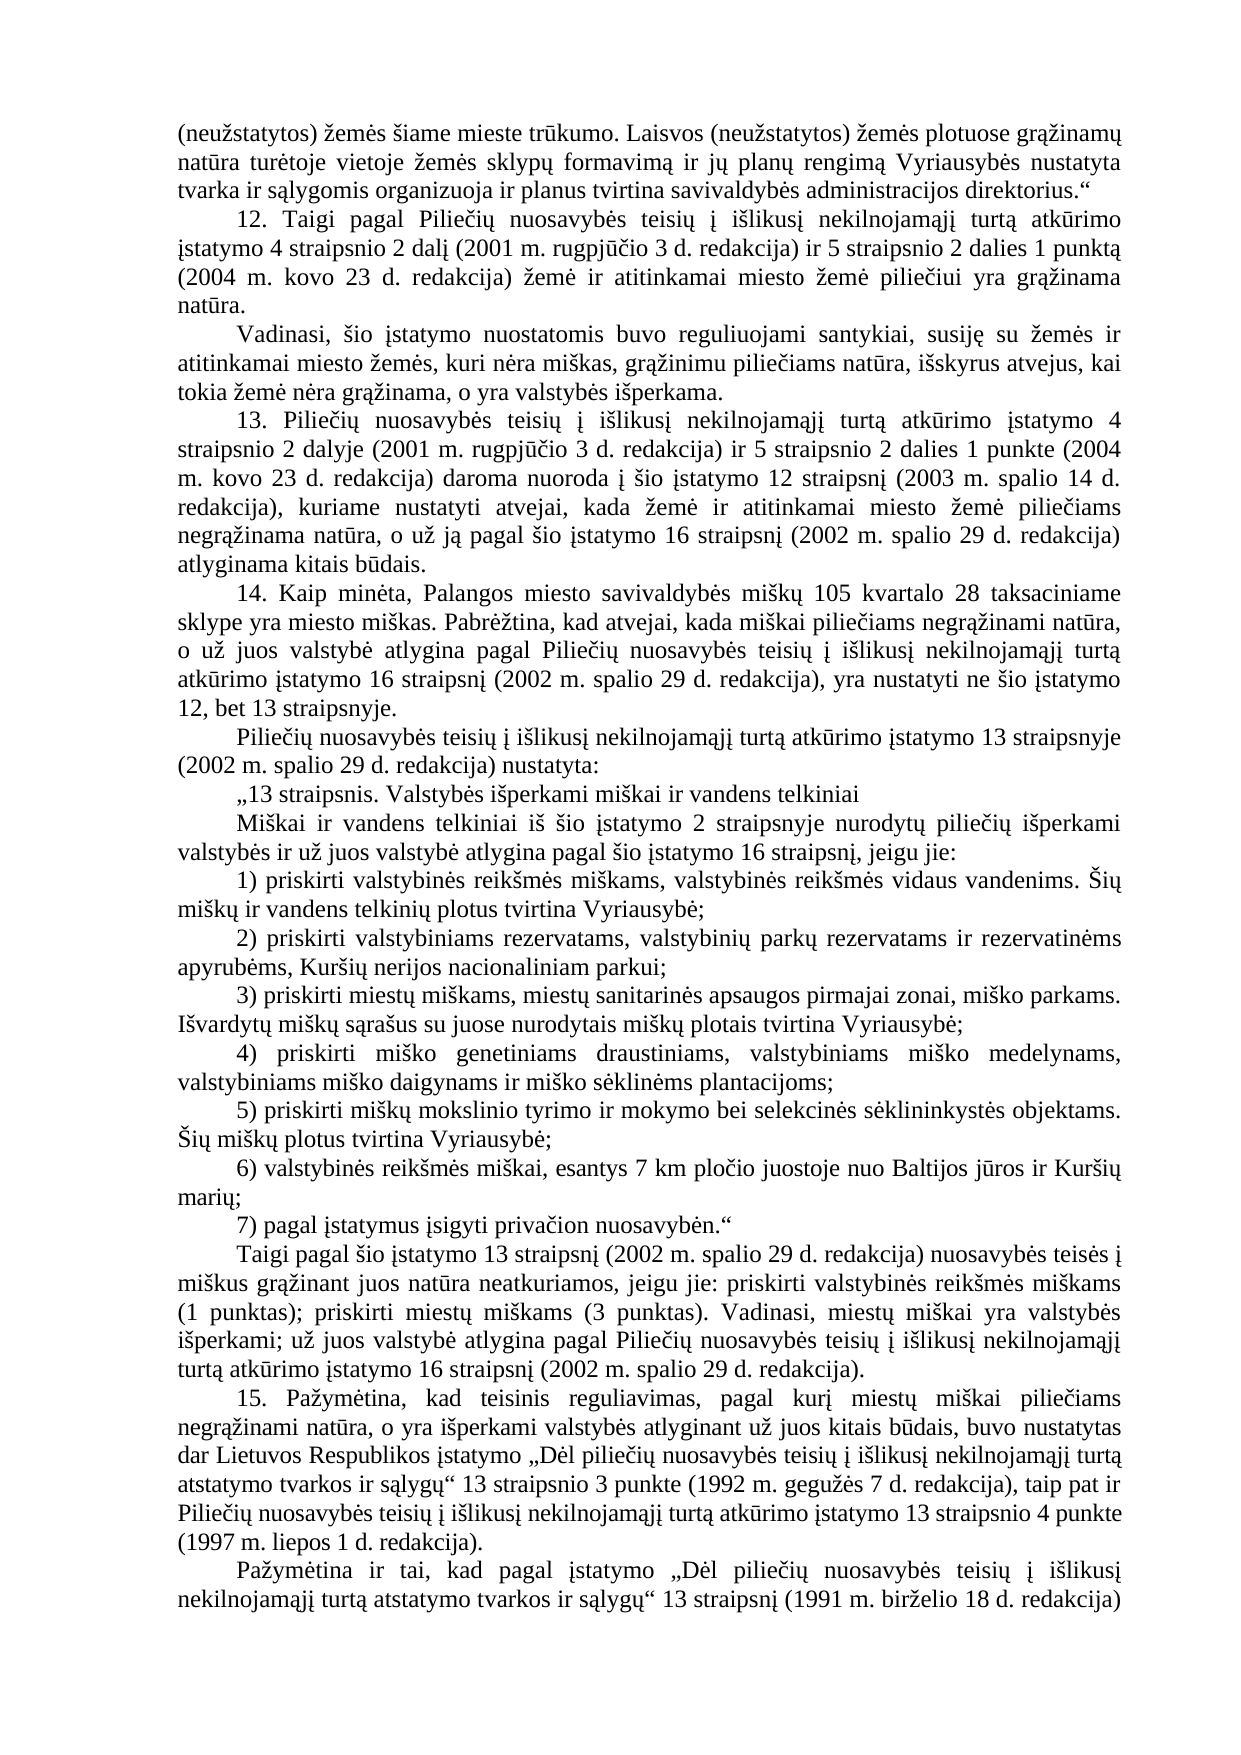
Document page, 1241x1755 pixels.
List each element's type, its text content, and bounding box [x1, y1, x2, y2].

text 7) pagal įstatymus įsigyti privačion nuosavybėn.“ [177, 1211, 1122, 1239]
text 6) valstybinės reikšmės miškai, esantys 7 km pločio juostoje nuo Baltijos jūros ir Kuršių marių; [177, 1153, 1122, 1211]
text Pažymėtina ir tai, kad pagal įstatymo „Dėl piliečių nuosavybės teisių į išlikusį nekilnojamąjį turtą atstatymo tvarkos ir sąlygų“ 13 straipsnį (1991 m. birželio 18 d. redakcija) [177, 1556, 1122, 1613]
text 2) priskirti valstybiniams rezervatams, valstybinių parkų rezervatams ir rezervatinėms apyrubėms, Kuršių nerijos nacionaliniam parkui; [177, 923, 1122, 981]
text Miškai ir vandens telkiniai iš šio įstatymo 2 straipsnyje nurodytų piliečių išperkami valstybės ir už juos valstybė atlygina pagal šio įstatymo 16 straipsnį, jeigu jie: [177, 808, 1122, 866]
text 3) priskirti miestų miškams, miestų sanitarinės apsaugos pirmajai zonai, miško parkams. Išvardytų miškų sąrašus su juose nurodytais miškų plotais tvirtina Vyriausybė; [177, 981, 1122, 1038]
text 14. Kaip minėta, Palangos miesto savivaldybės miškų 105 kvartalo 28 taksaciniame sklype yra miesto miškas. Pabrėžtina, kad atvejai, kada miškai piliečiams negrąžinami natūra, o už juos valstybė atlygina pagal Piliečių nuosavybės teisių į išlikusį nekilnojamąjį turtą atkūrimo įstatymo 16 straipsnį (2002 m. spalio 29 d. redakcija), yra nustatyti ne šio įstatymo 12, bet 13 straipsnyje. [177, 578, 1122, 722]
text 4) priskirti miško genetiniams draustiniams, valstybiniams miško medelynams, valstybiniams miško daigynams ir miško sėklinėms plantacijoms; [177, 1038, 1122, 1096]
text Piliečių nuosavybės teisių į išlikusį nekilnojamąjį turtą atkūrimo įstatymo 13 straipsnyje (2002 m. spalio 29 d. redakcija) nustatyta: [177, 722, 1122, 779]
text „13 straipsnis. Valstybės išperkami miškai ir vandens telkiniai [177, 779, 1122, 808]
text 12. Taigi pagal Piliečių nuosavybės teisių į išlikusį nekilnojamąjį turtą atkūrimo įstatymo 4 straipsnio 2 dalį (2001 m. rugpjūčio 3 d. redakcija) ir 5 straipsnio 2 dalies 1 punktą (2004 m. kovo 23 d. redakcija) žemė ir atitinkamai miesto žemė piliečiui yra grąžinama natūra. [177, 204, 1122, 319]
text (neužstatytos) žemės šiame mieste trūkumo. Laisvos (neužstatytos) žemės plotuose grąžinamų natūra turėtoje vietoje žemės sklypų formavimą ir jų planų rengimą Vyriausybės nustatyta tvarka ir sąlygomis organizuoja ir planus tvirtina savivaldybės administracijos direktorius.“ [177, 118, 1122, 204]
text Vadinasi, šio įstatymo nuostatomis buvo reguliuojami santykiai, susiję su žemės ir atitinkamai miesto žemės, kuri nėra miškas, grąžinimu piliečiams natūra, išskyrus atvejus, kai tokia žemė nėra grąžinama, o yra valstybės išperkama. [177, 319, 1122, 406]
text 15. Pažymėtina, kad teisinis reguliavimas, pagal kurį miestų miškai piliečiams negrąžinami natūra, o yra išperkami valstybės atlyginant už juos kitais būdais, buvo nustatytas dar Lietuvos Respublikos įstatymo „Dėl piliečių nuosavybės teisių į išlikusį nekilnojamąjį turtą atstatymo tvarkos ir sąlygų“ 13 straipsnio 3 punkte (1992 m. gegužės 7 d. redakcija), taip pat ir Piliečių nuosavybės teisių į išlikusį nekilnojamąjį turtą atkūrimo įstatymo 13 straipsnio 4 punkte (1997 m. liepos 1 d. redakcija). [177, 1383, 1122, 1556]
text Taigi pagal šio įstatymo 13 straipsnį (2002 m. spalio 29 d. redakcija) nuosavybės teisės į miškus grąžinant juos natūra neatkuriamos, jeigu jie: priskirti valstybinės reikšmės miškams (1 punktas); priskirti miestų miškams (3 punktas). Vadinasi, miestų miškai yra valstybės išperkami; už juos valstybė atlygina pagal Piliečių nuosavybės teisių į išlikusį nekilnojamąjį turtą atkūrimo įstatymo 16 straipsnį (2002 m. spalio 29 d. redakcija). [177, 1239, 1122, 1383]
text 5) priskirti miškų mokslinio tyrimo ir mokymo bei selekcinės sėklininkystės objektams. Šių miškų plotus tvirtina Vyriausybė; [177, 1096, 1122, 1153]
text 13. Piliečių nuosavybės teisių į išlikusį nekilnojamąjį turtą atkūrimo įstatymo 4 straipsnio 2 dalyje (2001 m. rugpjūčio 3 d. redakcija) ir 5 straipsnio 2 dalies 1 punkte (2004 m. kovo 23 d. redakcija) daroma nuoroda į šio įstatymo 12 straipsnį (2003 m. spalio 14 d. redakcija), kuriame nustatyti atvejai, kada žemė ir atitinkamai miesto žemė piliečiams negrąžinama natūra, o už ją pagal šio įstatymo 16 straipsnį (2002 m. spalio 29 d. redakcija) atlyginama kitais būdais. [177, 406, 1122, 578]
text 1) priskirti valstybinės reikšmės miškams, valstybinės reikšmės vidaus vandenims. Šių miškų ir vandens telkinių plotus tvirtina Vyriausybė; [177, 866, 1122, 923]
